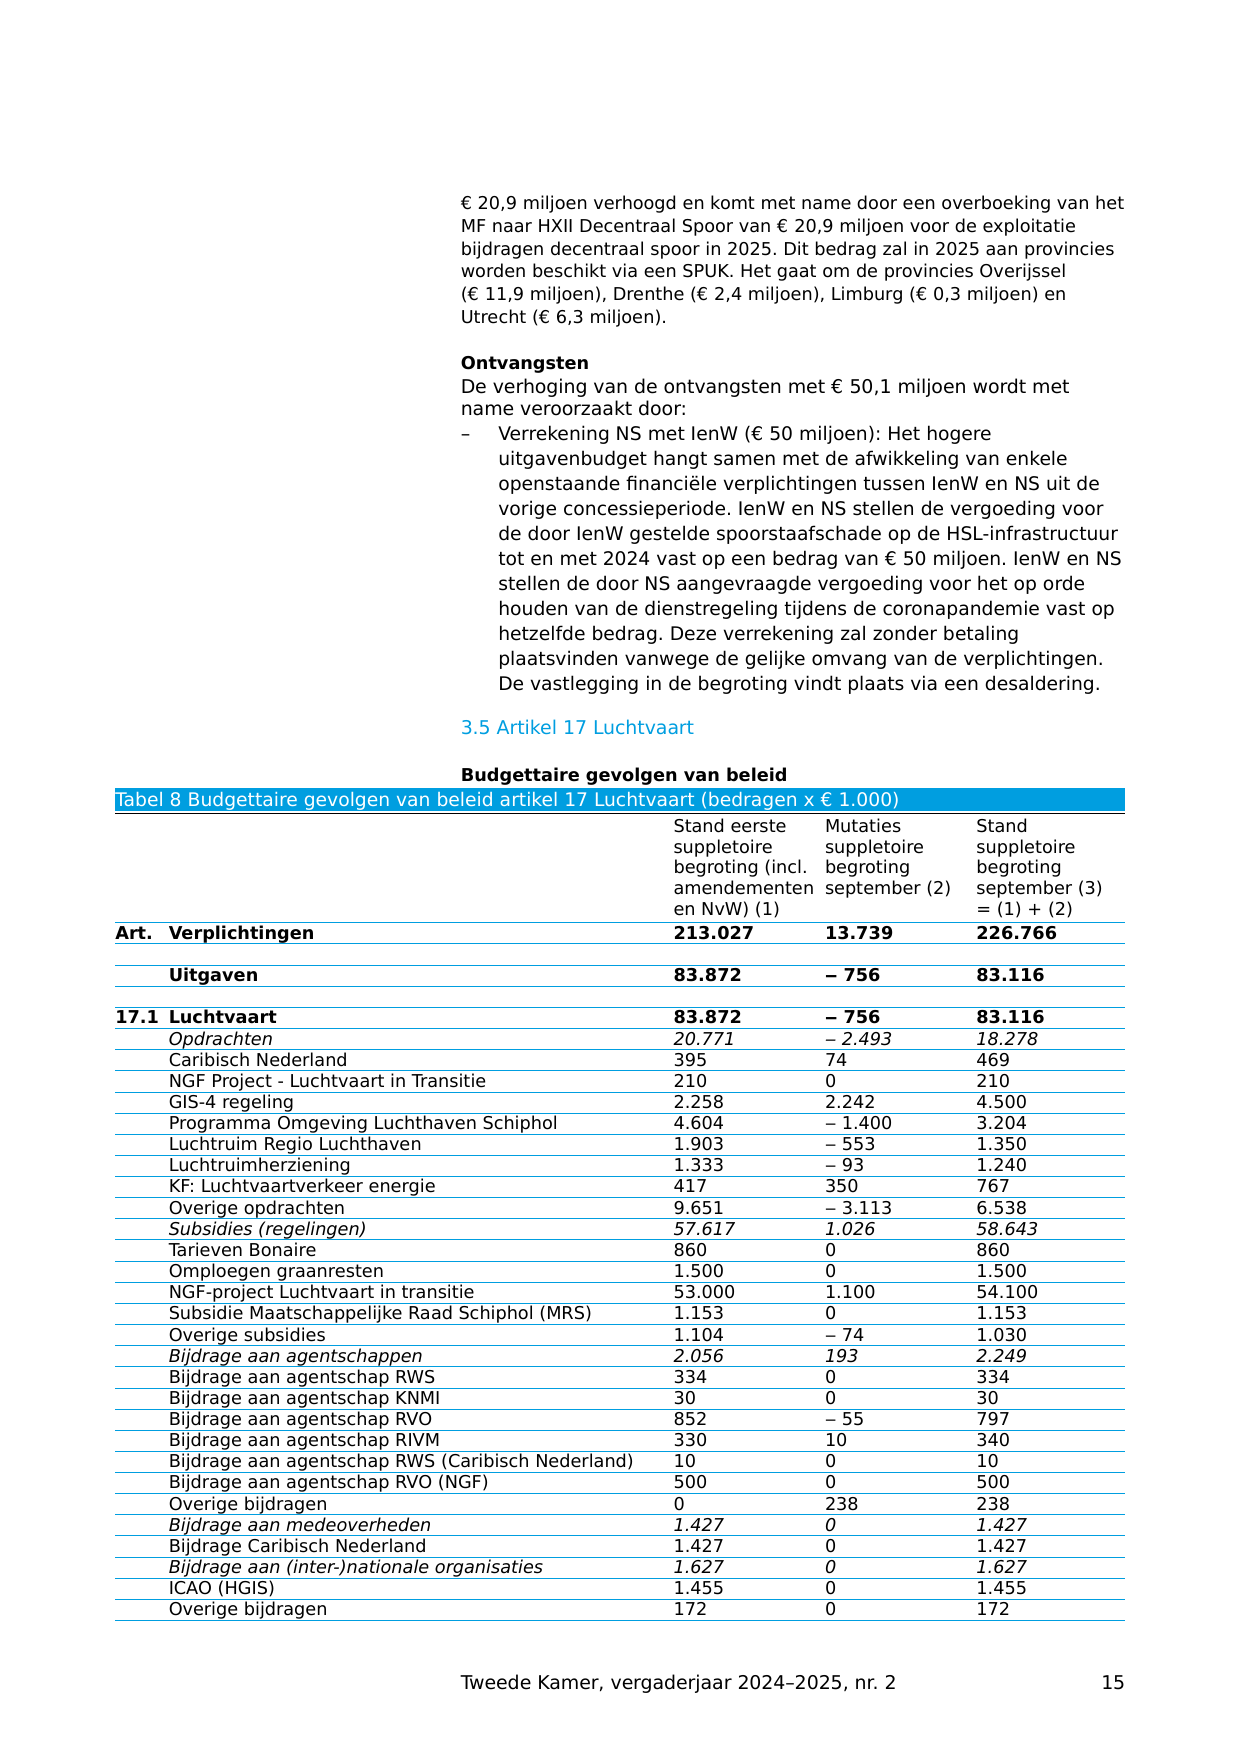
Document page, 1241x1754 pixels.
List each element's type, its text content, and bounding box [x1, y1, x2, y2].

table_cell Stand suppletoire begroting september (3) = (1) + (2) [973, 814, 1125, 922]
table_cell 500 [670, 1473, 822, 1493]
table_cell 395 [670, 1050, 822, 1070]
table_cell 417 [670, 1177, 822, 1197]
table_cell 2.249 [973, 1346, 1125, 1366]
table_cell 0 [822, 1304, 973, 1324]
table_cell 54.100 [973, 1283, 1125, 1303]
table_cell 74 [822, 1050, 973, 1070]
table_cell Subsidies (regelingen) [166, 1219, 670, 1239]
table_cell 2.056 [670, 1346, 822, 1366]
table_cell Overige bijdragen [166, 1600, 670, 1620]
table_cell 1.627 [973, 1558, 1125, 1578]
table_cell 10 [670, 1452, 822, 1472]
table_cell [115, 1515, 166, 1535]
table_cell 2.242 [822, 1093, 973, 1112]
table_cell [115, 1177, 166, 1197]
text € 20,9 miljoen verhoogd en komt met name door een overboeking van het MF naar HXII Decentraal Spoor van € 20,9 miljoen voor de exploitatie bijdragen decentraal spoor in 2025. Dit bedrag zal in 2025 aan provincies worden beschikt via een SPUK. Het gaat om de provincies Overijssel (€ 11,9 miljoen), Drenthe (€ 2,4 miljoen), Limburg (€ 0,3 miljoen) en Utrecht (€ 6,3 miljoen). [461, 191, 1125, 328]
table_cell 30 [973, 1389, 1125, 1408]
table_cell 1.455 [670, 1579, 822, 1599]
table_cell 18.278 [973, 1029, 1125, 1049]
table_cell 9.651 [670, 1198, 822, 1218]
table_cell [115, 1473, 166, 1493]
table_cell [822, 944, 973, 964]
table_cell 1.333 [670, 1156, 822, 1176]
table_cell [115, 1050, 166, 1070]
table_cell [115, 1219, 166, 1239]
table_cell [115, 1240, 166, 1261]
table_cell 0 [822, 1240, 973, 1261]
table_cell Bijdrage aan medeoverheden [166, 1515, 670, 1535]
table_cell Bijdrage aan agentschap RWS [166, 1367, 670, 1387]
table_cell [822, 987, 973, 1007]
table_cell [115, 987, 166, 1007]
text Ontvangsten [461, 351, 1125, 374]
table_cell Opdrachten [166, 1029, 670, 1049]
table_cell [115, 1156, 166, 1176]
table_cell [115, 1494, 166, 1514]
table_cell 10 [973, 1452, 1125, 1472]
table_cell [115, 1431, 166, 1451]
table_cell Bijdrage aan agentschappen [166, 1346, 670, 1366]
table_cell 0 [670, 1494, 822, 1514]
table_cell 83.116 [973, 1008, 1125, 1028]
table_cell NGF Project - Luchtvaart in Transitie [166, 1071, 670, 1091]
table_cell [115, 1558, 166, 1578]
table_cell 20.771 [670, 1029, 822, 1049]
table_cell ‒ 3.113 [822, 1198, 973, 1218]
table_cell 0 [822, 1558, 973, 1578]
table_cell 1.350 [973, 1135, 1125, 1155]
table_cell 238 [973, 1494, 1125, 1514]
table_cell Bijdrage aan agentschap KNMI [166, 1389, 670, 1408]
table_cell Verplichtingen [166, 923, 670, 943]
table_cell 0 [822, 1389, 973, 1408]
table_cell [115, 1135, 166, 1155]
table_cell ‒ 93 [822, 1156, 973, 1176]
table_cell 350 [822, 1177, 973, 1197]
table_cell 1.030 [973, 1325, 1125, 1345]
table_cell Caribisch Nederland [166, 1050, 670, 1070]
table_cell [115, 1452, 166, 1472]
table_cell Programma Omgeving Luchthaven Schiphol [166, 1114, 670, 1134]
table_cell 1.903 [670, 1135, 822, 1155]
table_cell Bijdrage aan agentschap RWS (Caribisch Nederland) [166, 1452, 670, 1472]
table_cell [115, 1198, 166, 1218]
text De verhoging van de ontvangsten met € 50,1 miljoen wordt met name veroorzaakt door: [461, 376, 1125, 420]
table_cell [166, 944, 670, 964]
table_cell 172 [973, 1600, 1125, 1620]
table_cell [115, 1536, 166, 1557]
table_cell ‒ 55 [822, 1410, 973, 1430]
table_cell ‒ 756 [822, 1008, 973, 1028]
table_cell 1.500 [973, 1262, 1125, 1282]
table_cell [115, 1346, 166, 1366]
table_cell 1.100 [822, 1283, 973, 1303]
table_cell [115, 1600, 166, 1620]
table_cell Luchtvaart [166, 1008, 670, 1028]
table_cell 226.766 [973, 923, 1125, 943]
table_cell 1.026 [822, 1219, 973, 1239]
table_cell 83.116 [973, 966, 1125, 986]
table_cell ICAO (HGIS) [166, 1579, 670, 1599]
table_cell 1.427 [670, 1536, 822, 1557]
table_cell 0 [822, 1515, 973, 1535]
table_cell 0 [822, 1452, 973, 1472]
table_cell 58.643 [973, 1219, 1125, 1239]
table_cell 4.500 [973, 1093, 1125, 1112]
table_cell 852 [670, 1410, 822, 1430]
table_cell 210 [670, 1071, 822, 1091]
table_cell ‒ 553 [822, 1135, 973, 1155]
table_cell [115, 1367, 166, 1387]
table_cell 3.204 [973, 1114, 1125, 1134]
table_cell 1.455 [973, 1579, 1125, 1599]
table_cell 83.872 [670, 1008, 822, 1028]
table_cell 0 [822, 1473, 973, 1493]
table_cell [115, 814, 166, 922]
table_cell [115, 1071, 166, 1091]
table_cell Uitgaven [166, 966, 670, 986]
table_cell Tarieven Bonaire [166, 1240, 670, 1261]
title 3.5 Artikel 17 Luchtvaart [461, 717, 1125, 739]
table_cell 1.427 [973, 1515, 1125, 1535]
table_cell [115, 1410, 166, 1430]
table_cell 193 [822, 1346, 973, 1366]
table_cell [973, 987, 1125, 1007]
table_cell GIS-4 regeling [166, 1093, 670, 1112]
table_cell [670, 944, 822, 964]
table_cell 2.258 [670, 1093, 822, 1112]
table_cell 1.500 [670, 1262, 822, 1282]
table_cell 767 [973, 1177, 1125, 1197]
table_cell 0 [822, 1600, 973, 1620]
table_cell ‒ 74 [822, 1325, 973, 1345]
table_cell 860 [670, 1240, 822, 1261]
table_cell 1.427 [670, 1515, 822, 1535]
table_cell Bijdrage aan (inter-)nationale organisaties [166, 1558, 670, 1578]
table_cell [115, 1262, 166, 1282]
table_cell 1.104 [670, 1325, 822, 1345]
text Budgettaire gevolgen van beleid [461, 763, 1125, 786]
table_cell [115, 1304, 166, 1324]
table_cell Subsidie Maatschappelijke Raad Schiphol (MRS) [166, 1304, 670, 1324]
table_cell 340 [973, 1431, 1125, 1451]
table_cell [115, 1579, 166, 1599]
table_cell Bijdrage aan agentschap RIVM [166, 1431, 670, 1451]
table_cell ‒ 2.493 [822, 1029, 973, 1049]
table_cell 17.1 [115, 1008, 166, 1028]
table_cell 0 [822, 1367, 973, 1387]
table_cell Bijdrage Caribisch Nederland [166, 1536, 670, 1557]
table_cell 83.872 [670, 966, 822, 986]
table_cell NGF-project Luchtvaart in transitie [166, 1283, 670, 1303]
table_cell KF: Luchtvaartverkeer energie [166, 1177, 670, 1197]
table_cell 0 [822, 1536, 973, 1557]
table_cell [115, 1029, 166, 1049]
table_cell 172 [670, 1600, 822, 1620]
table_cell 0 [822, 1579, 973, 1599]
list Verrekening NS met IenW (€ 50 miljoen): Het hogere uitgavenbudget hangt samen met de afwikkeling van enkele openstaande financiële verplichtingen tussen IenW en NS uit de vorige concessieperiode. IenW en NS stellen de vergoeding voor de door IenW gestelde spoorstaafschade op de HSL-infrastructuur tot en met 2024 vast op een bedrag van € 50 miljoen. IenW en NS stellen de door NS aangevraagde vergoeding voor het op orde houden van de dienstregeling tijdens de coronapandemie vast op hetzelfde bedrag. Deze verrekening zal zonder betaling plaatsvinden vanwege de gelijke omvang van de verplichtingen. De vastlegging in de begroting vindt plaats via een desaldering. [461, 420, 1125, 695]
table_cell [115, 1114, 166, 1134]
table_cell 30 [670, 1389, 822, 1408]
table_cell [973, 944, 1125, 964]
table_cell Luchtruimherziening [166, 1156, 670, 1176]
table_cell 797 [973, 1410, 1125, 1430]
table_cell [115, 1283, 166, 1303]
table_cell Luchtruim Regio Luchthaven [166, 1135, 670, 1155]
table_cell Omploegen graanresten [166, 1262, 670, 1282]
table_cell 334 [973, 1367, 1125, 1387]
table_cell 334 [670, 1367, 822, 1387]
table_cell [166, 814, 670, 922]
table_cell 238 [822, 1494, 973, 1514]
table_cell 13.739 [822, 923, 973, 943]
table_cell Stand eerste suppletoire begroting (incl. amendementen en NvW) (1) [670, 814, 822, 922]
table_cell [115, 1093, 166, 1112]
table_cell 500 [973, 1473, 1125, 1493]
table_cell 10 [822, 1431, 973, 1451]
table_cell Bijdrage aan agentschap RVO (NGF) [166, 1473, 670, 1493]
table_cell Art. [115, 923, 166, 943]
table_cell 1.627 [670, 1558, 822, 1578]
table_cell ‒ 756 [822, 966, 973, 986]
table_cell [115, 1325, 166, 1345]
table_cell [166, 987, 670, 1007]
table_cell ‒ 1.400 [822, 1114, 973, 1134]
table_cell 330 [670, 1431, 822, 1451]
table_cell 1.427 [973, 1536, 1125, 1557]
table_cell [670, 987, 822, 1007]
table_cell 1.240 [973, 1156, 1125, 1176]
table_cell Bijdrage aan agentschap RVO [166, 1410, 670, 1430]
table_cell 1.153 [973, 1304, 1125, 1324]
table_cell Overige bijdragen [166, 1494, 670, 1514]
table_cell 0 [822, 1262, 973, 1282]
table_cell 53.000 [670, 1283, 822, 1303]
table_cell [115, 1389, 166, 1408]
table_cell [115, 944, 166, 964]
table_cell 469 [973, 1050, 1125, 1070]
table_cell Overige subsidies [166, 1325, 670, 1345]
table_cell Mutaties suppletoire begroting september (2) [822, 814, 973, 922]
table_cell 213.027 [670, 923, 822, 943]
table_cell 0 [822, 1071, 973, 1091]
table_cell [115, 966, 166, 986]
table_cell 4.604 [670, 1114, 822, 1134]
table_cell 1.153 [670, 1304, 822, 1324]
table_cell 860 [973, 1240, 1125, 1261]
table_cell Overige opdrachten [166, 1198, 670, 1218]
table_cell 6.538 [973, 1198, 1125, 1218]
table_cell 57.617 [670, 1219, 822, 1239]
table_cell 210 [973, 1071, 1125, 1091]
